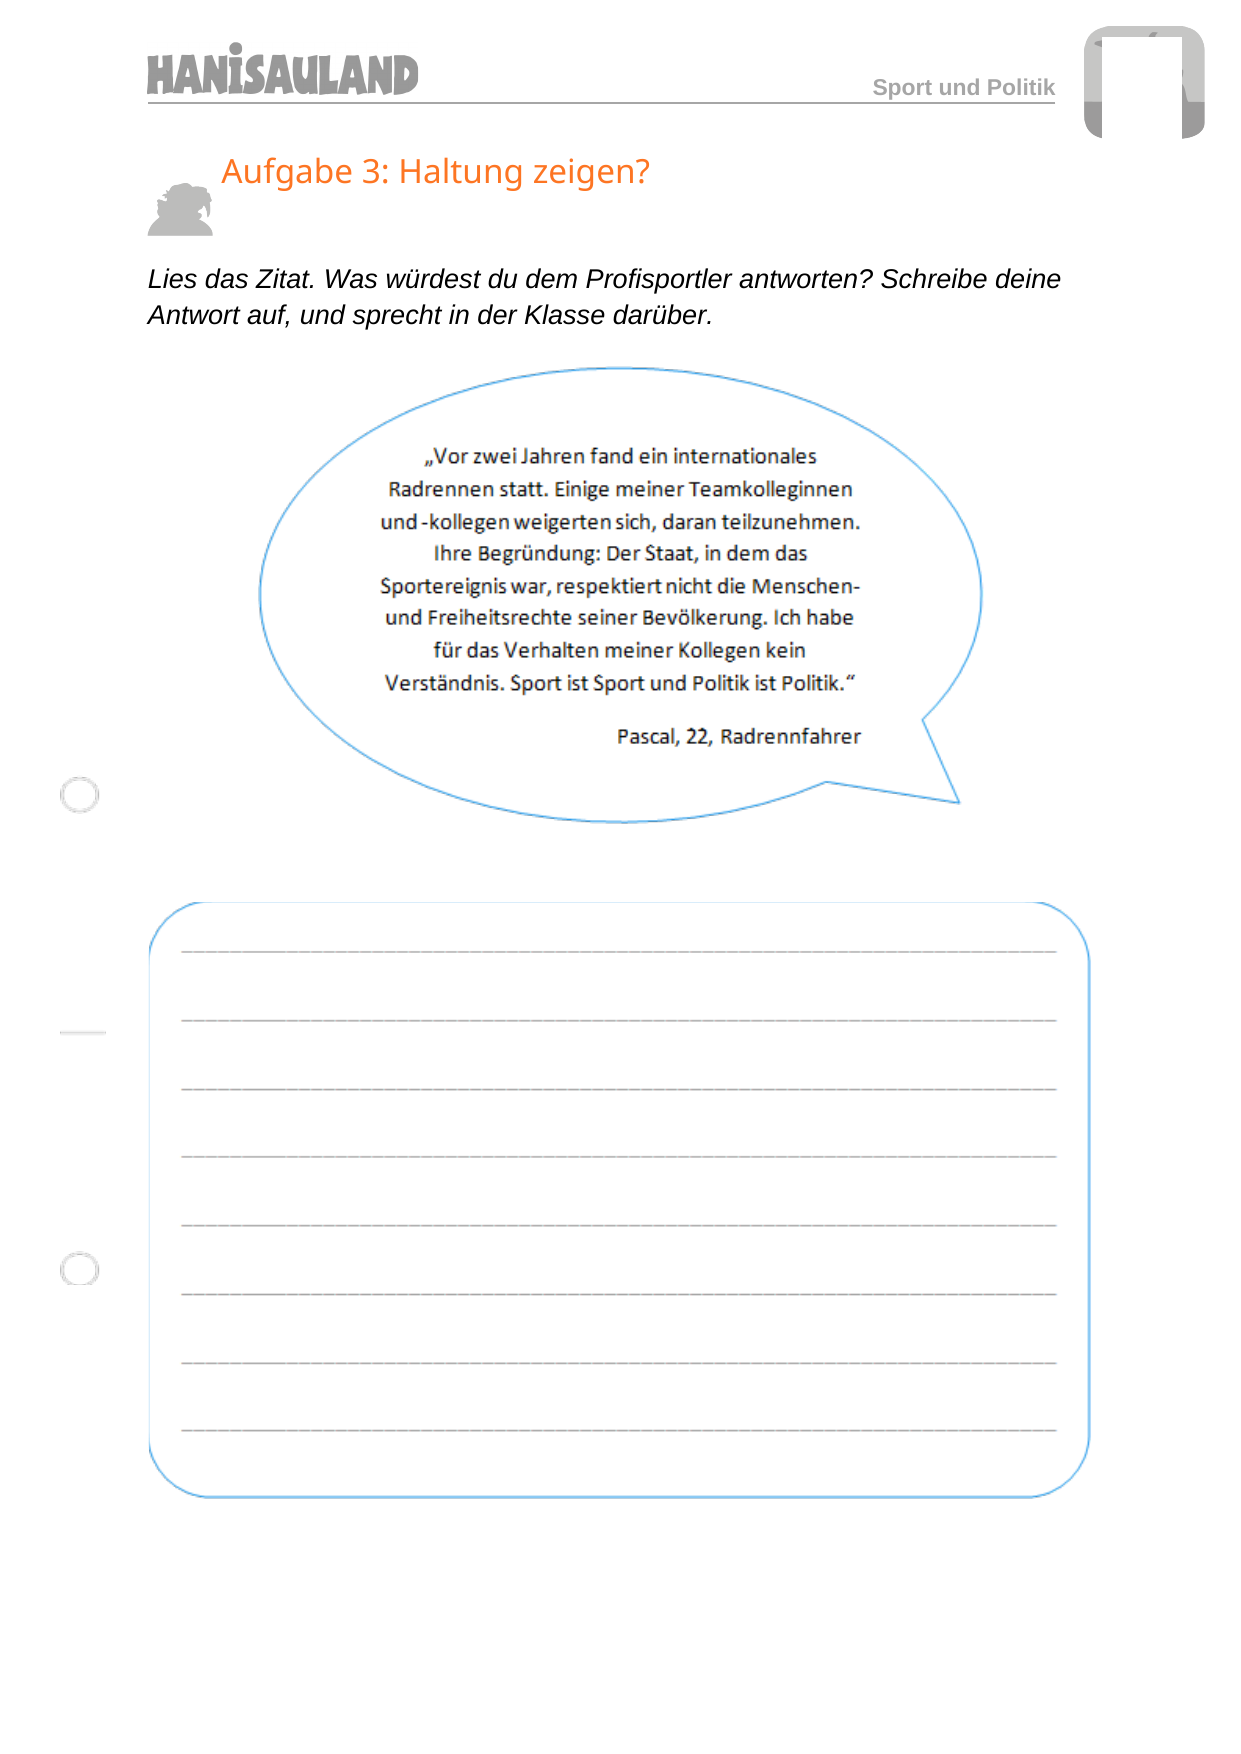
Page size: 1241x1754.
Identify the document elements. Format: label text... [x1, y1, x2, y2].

text Lies das Zitat. Was würdest du dem Profisportler antworten? Schreibe deine Antwort auf, und sprecht in der Klasse darüber. [148, 263, 1093, 330]
text Aufgabe 3: Haltung zeigen? [148, 148, 1093, 235]
